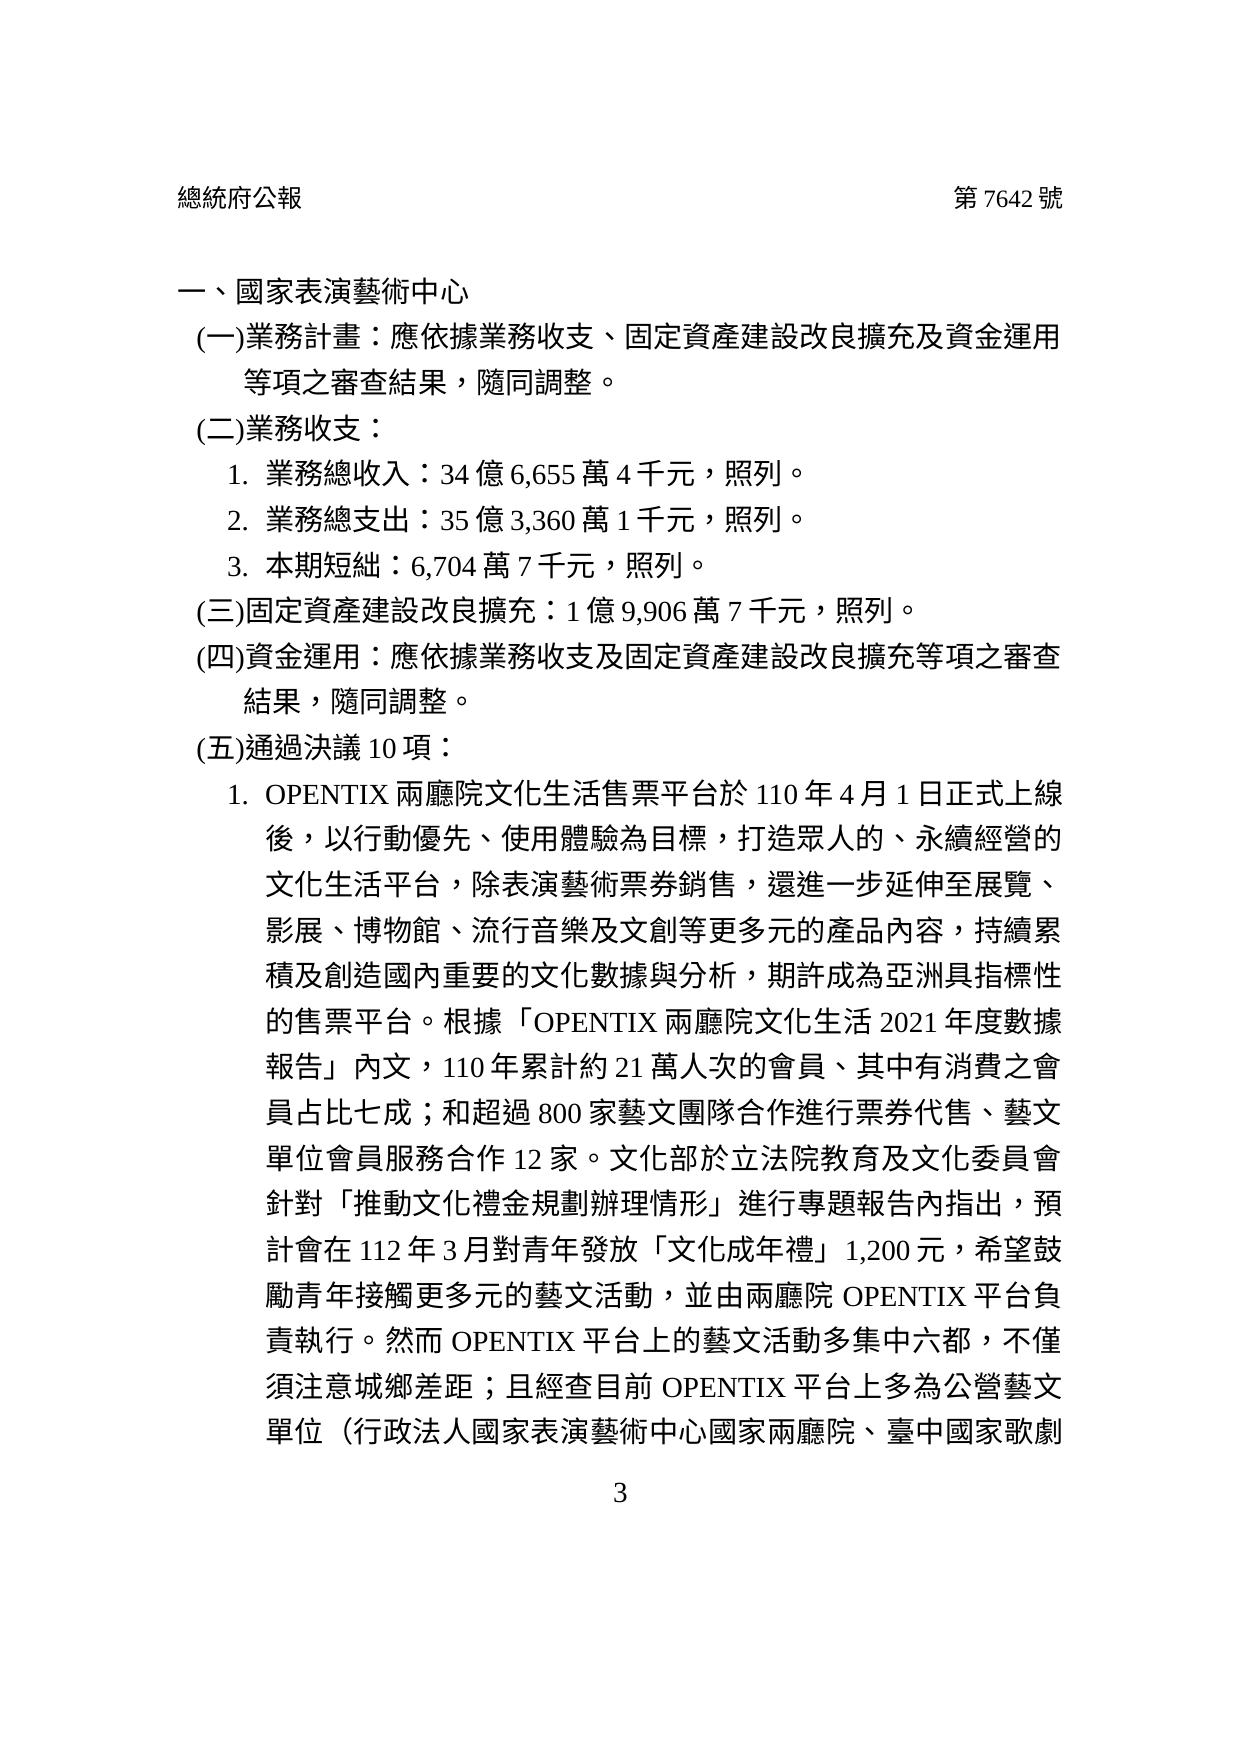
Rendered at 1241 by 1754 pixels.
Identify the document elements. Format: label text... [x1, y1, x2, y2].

text 2. 業務總支出：35億3,360萬1千元，照列。 [227, 494, 1063, 539]
text (三)固定資產建設改良擴充：1億9,906萬7千元，照列。 [196, 585, 1063, 631]
text 3. 本期短絀：6,704萬7千元，照列。 [227, 539, 1063, 585]
text (四)資金運用：應依據業務收支及固定資產建設改良擴充等項之審查結果，隨同調整。 [196, 631, 1063, 722]
text (五)通過決議10項： [196, 722, 1063, 768]
text 1. OPENTIX兩廳院文化生活售票平台於110年4月1日正式上線後，以行動優先、使用體驗為目標，打造眾人的、永續經營的文化生活平台，除表演藝術票券銷售，還進一步延伸至展覽、影展、博物館、流行音樂及文創等更多元的產品內容，持續累積及創造國內重要的文化數據與分析，期許成為亞洲具指標性的售票平台。根據「OPENTIX兩廳院文化生活2021年度數據報告」內文，110年累計約21萬人次的會員、其中有消費之會員占比七成；和超過800家藝文團隊合作進行票券代售、藝文單位會員服務合作12家。文化部於立法院教育及文化委員會針對「推動文化禮金規劃辦理情形」進行專題報告內指出，預計會在112年3月對青年發放「文化成年禮」1,200元，希望鼓勵青年接觸更多元的藝文活動，並由兩廳院OPENTIX平台負責執行。然而OPENTIX平台上的藝文活動多集中六都，不僅須注意城鄉差距；且經查目前OPENTIX平台上多為公營藝文單位（行政法人國家表演藝術中心國家兩廳院、臺中國家歌劇院、衛武營國家藝術文化中心、行政法人國家電影及視聽文化中心、臺中市政府文化局、臺北表演藝術中心等），許多民間藝文團體、商業藝文活動票券系統並未在OPENTIX平台上架。爰請行政法人國家表演藝術中心國家兩廳院儘速研擬提升民間藝文活動上架OPENTIX平台比例、以及文化禮金應擴大至其他民間藝文售票系統相關作為，俾利國內各項藝文活動之推展。 [227, 768, 1063, 1452]
text 1. 業務總收入：34億6,655萬4千元，照列。 [227, 448, 1063, 494]
text (一)業務計畫：應依據業務收支、固定資產建設改良擴充及資金運用等項之審查結果，隨同調整。 [196, 311, 1063, 403]
text (二)業務收支： [196, 403, 1063, 448]
text 一、國家表演藝術中心 [177, 266, 1063, 311]
